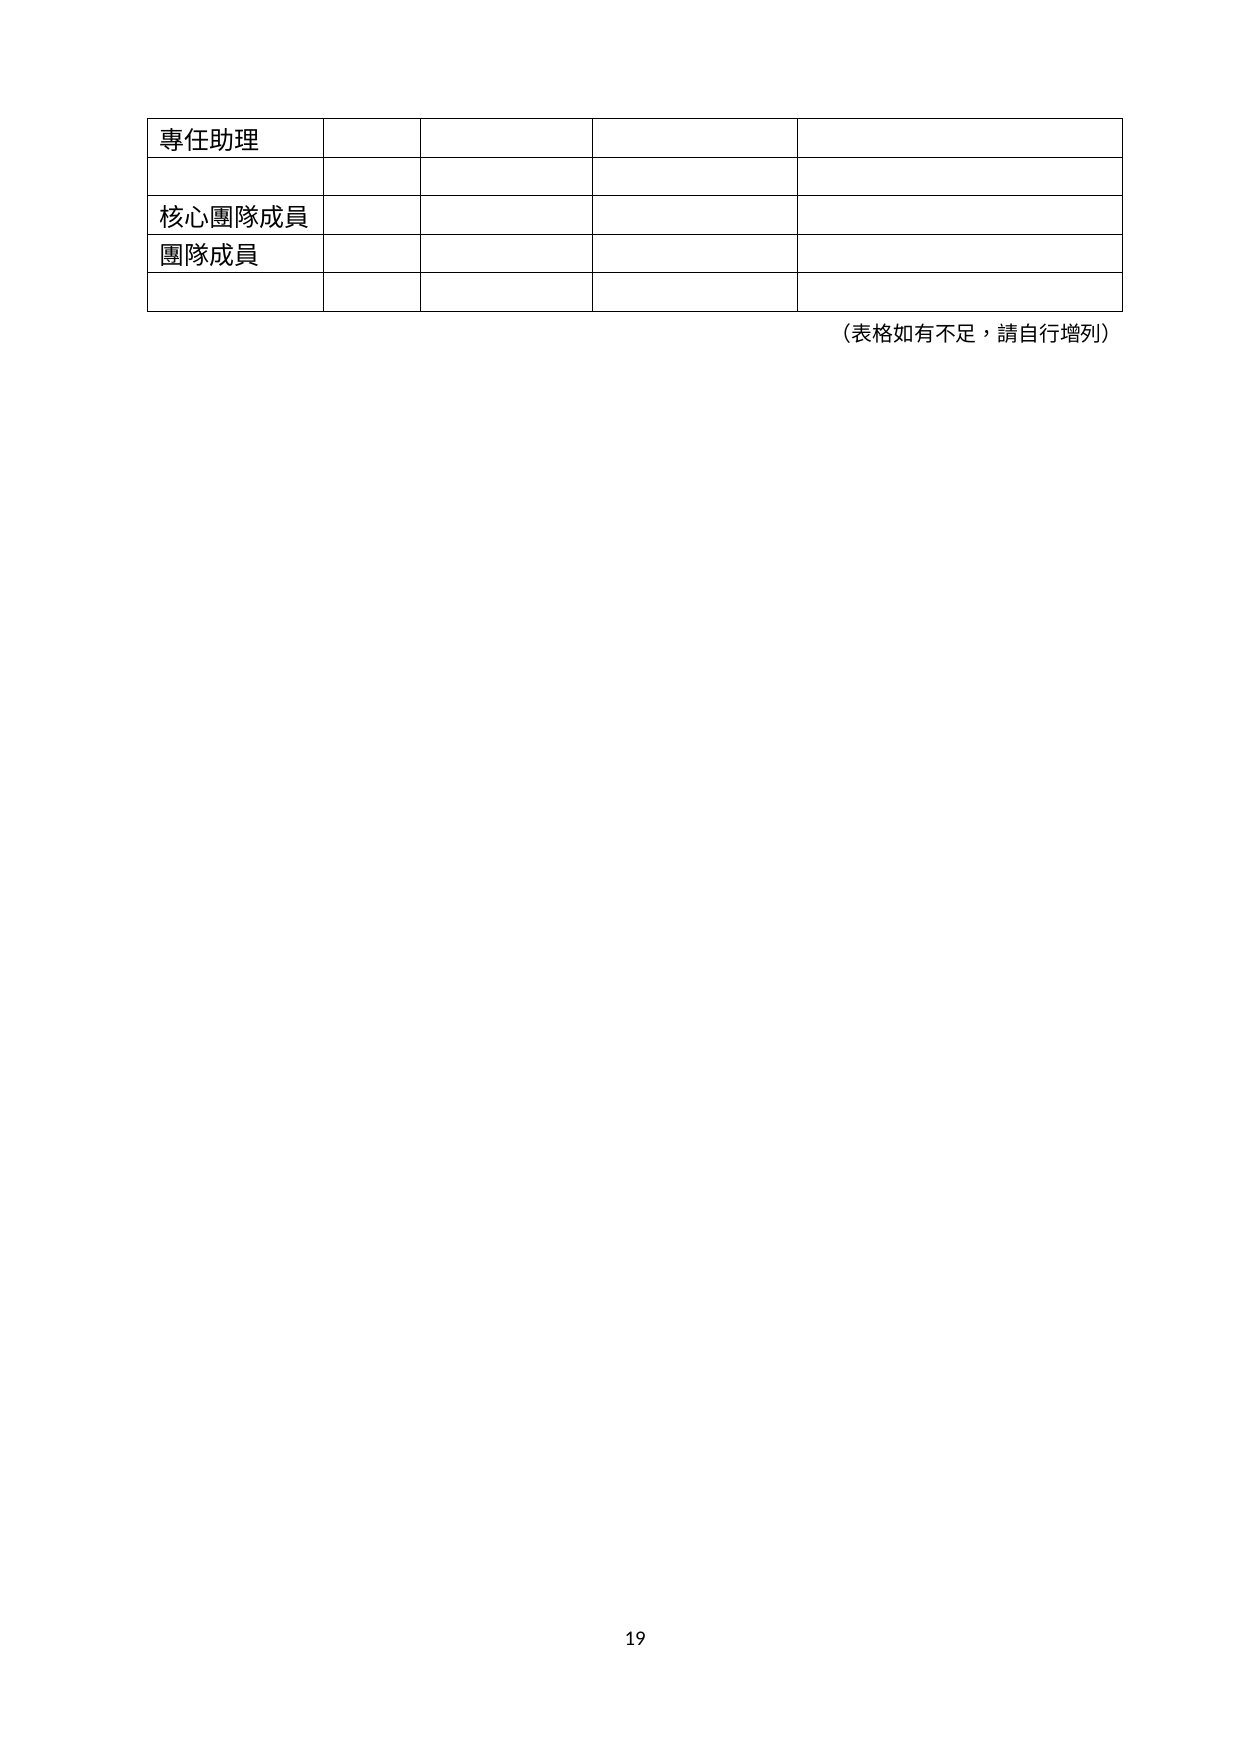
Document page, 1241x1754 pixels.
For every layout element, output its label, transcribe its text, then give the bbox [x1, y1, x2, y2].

table_cell 核心團隊成員 [148, 196, 323, 234]
text （表格如有不足，請自行增列） [148, 312, 1122, 349]
table_cell [798, 158, 1122, 195]
table_cell [324, 158, 420, 195]
table_cell [798, 196, 1122, 234]
table_cell [421, 158, 592, 195]
table_cell [593, 273, 797, 311]
table_cell [593, 119, 797, 157]
table_cell 團隊成員 [148, 235, 323, 272]
table_cell [421, 196, 592, 234]
table_cell [798, 273, 1122, 311]
table_cell [593, 235, 797, 272]
table_cell [798, 119, 1122, 157]
table_cell [593, 158, 797, 195]
table_cell [324, 273, 420, 311]
table_cell [421, 119, 592, 157]
table_cell [324, 119, 420, 157]
table_cell [798, 235, 1122, 272]
table_cell [421, 235, 592, 272]
table_cell [148, 158, 323, 195]
table_cell [324, 235, 420, 272]
table_cell [148, 273, 323, 311]
table_cell [421, 273, 592, 311]
table_cell [324, 196, 420, 234]
table_cell 專任助理 [148, 119, 323, 157]
table_cell [593, 196, 797, 234]
